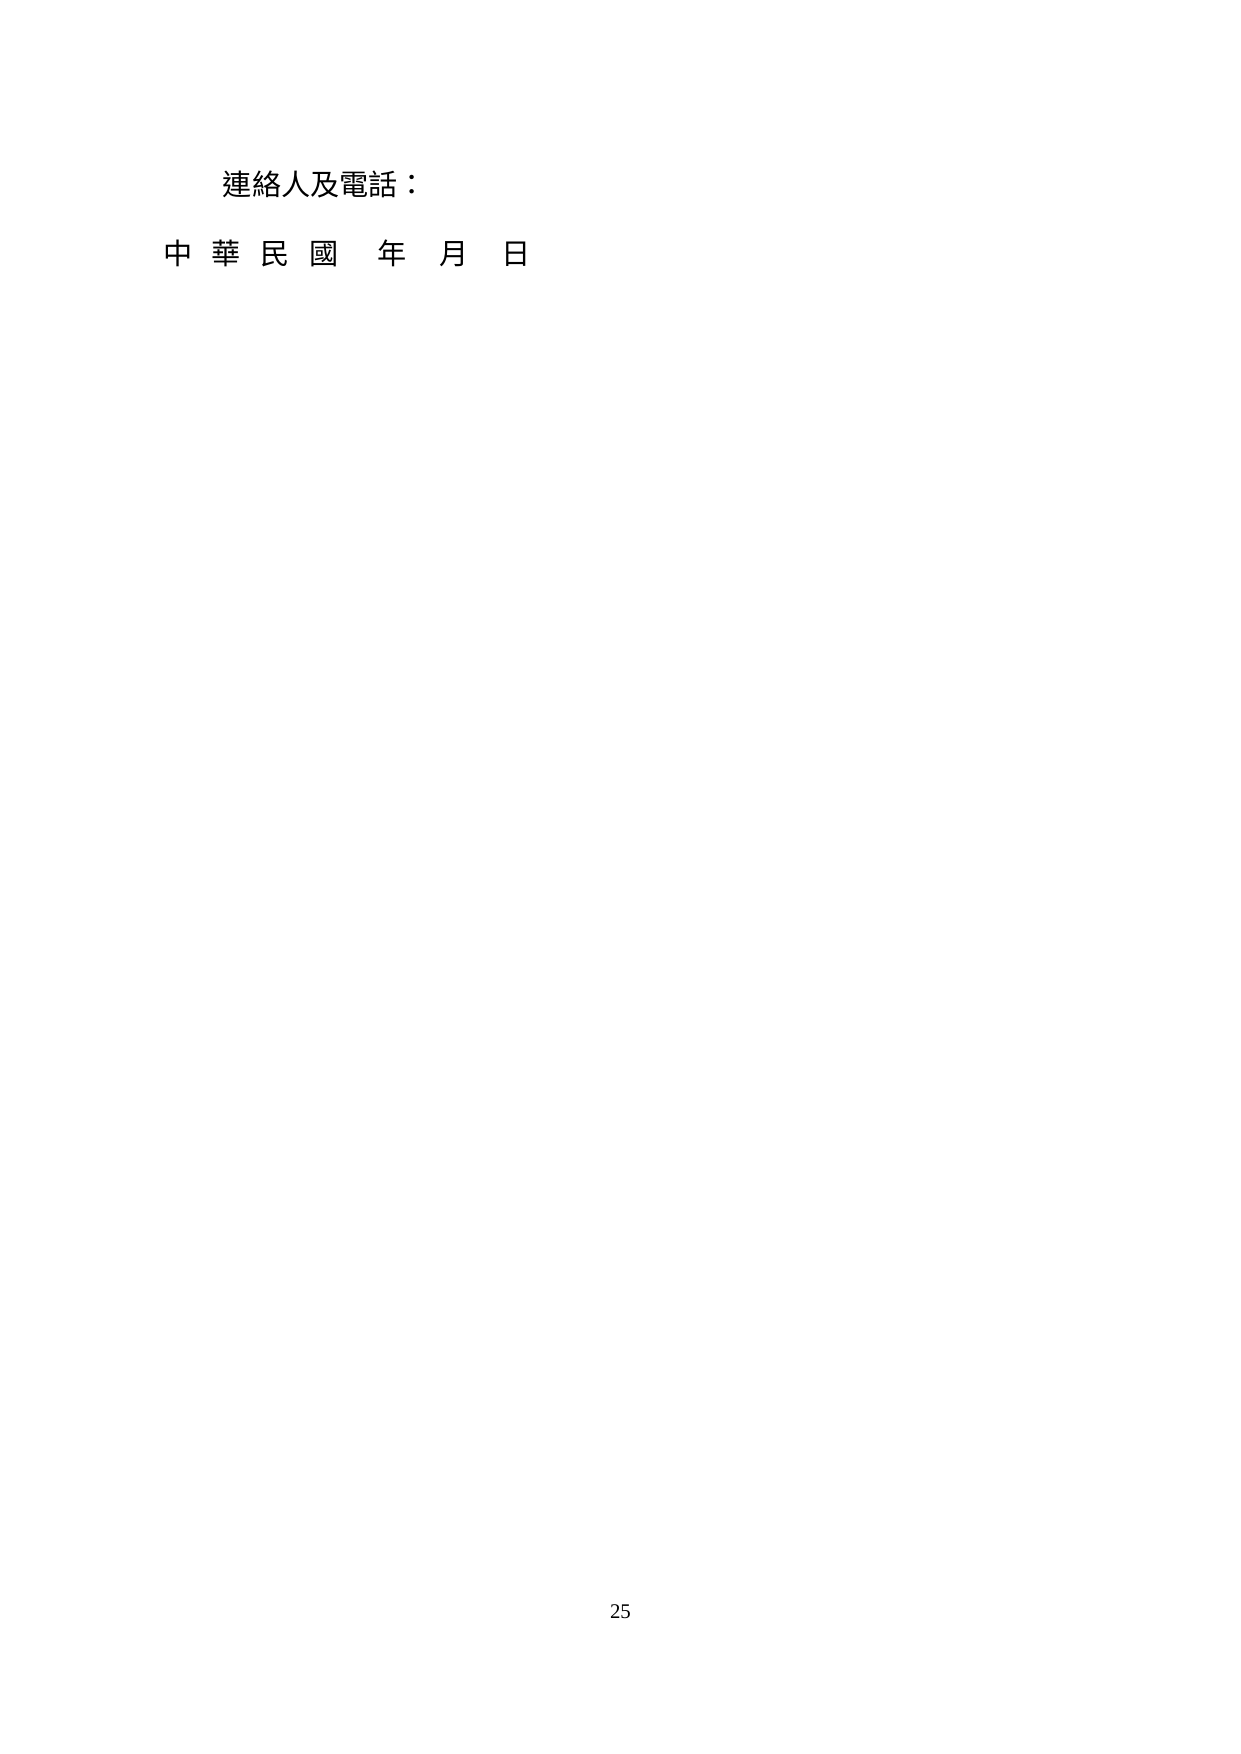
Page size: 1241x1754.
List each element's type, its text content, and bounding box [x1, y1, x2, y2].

text 中 華 民 國 年 月 日 [148, 214, 1092, 289]
text 連絡人及電話： [223, 161, 1092, 203]
